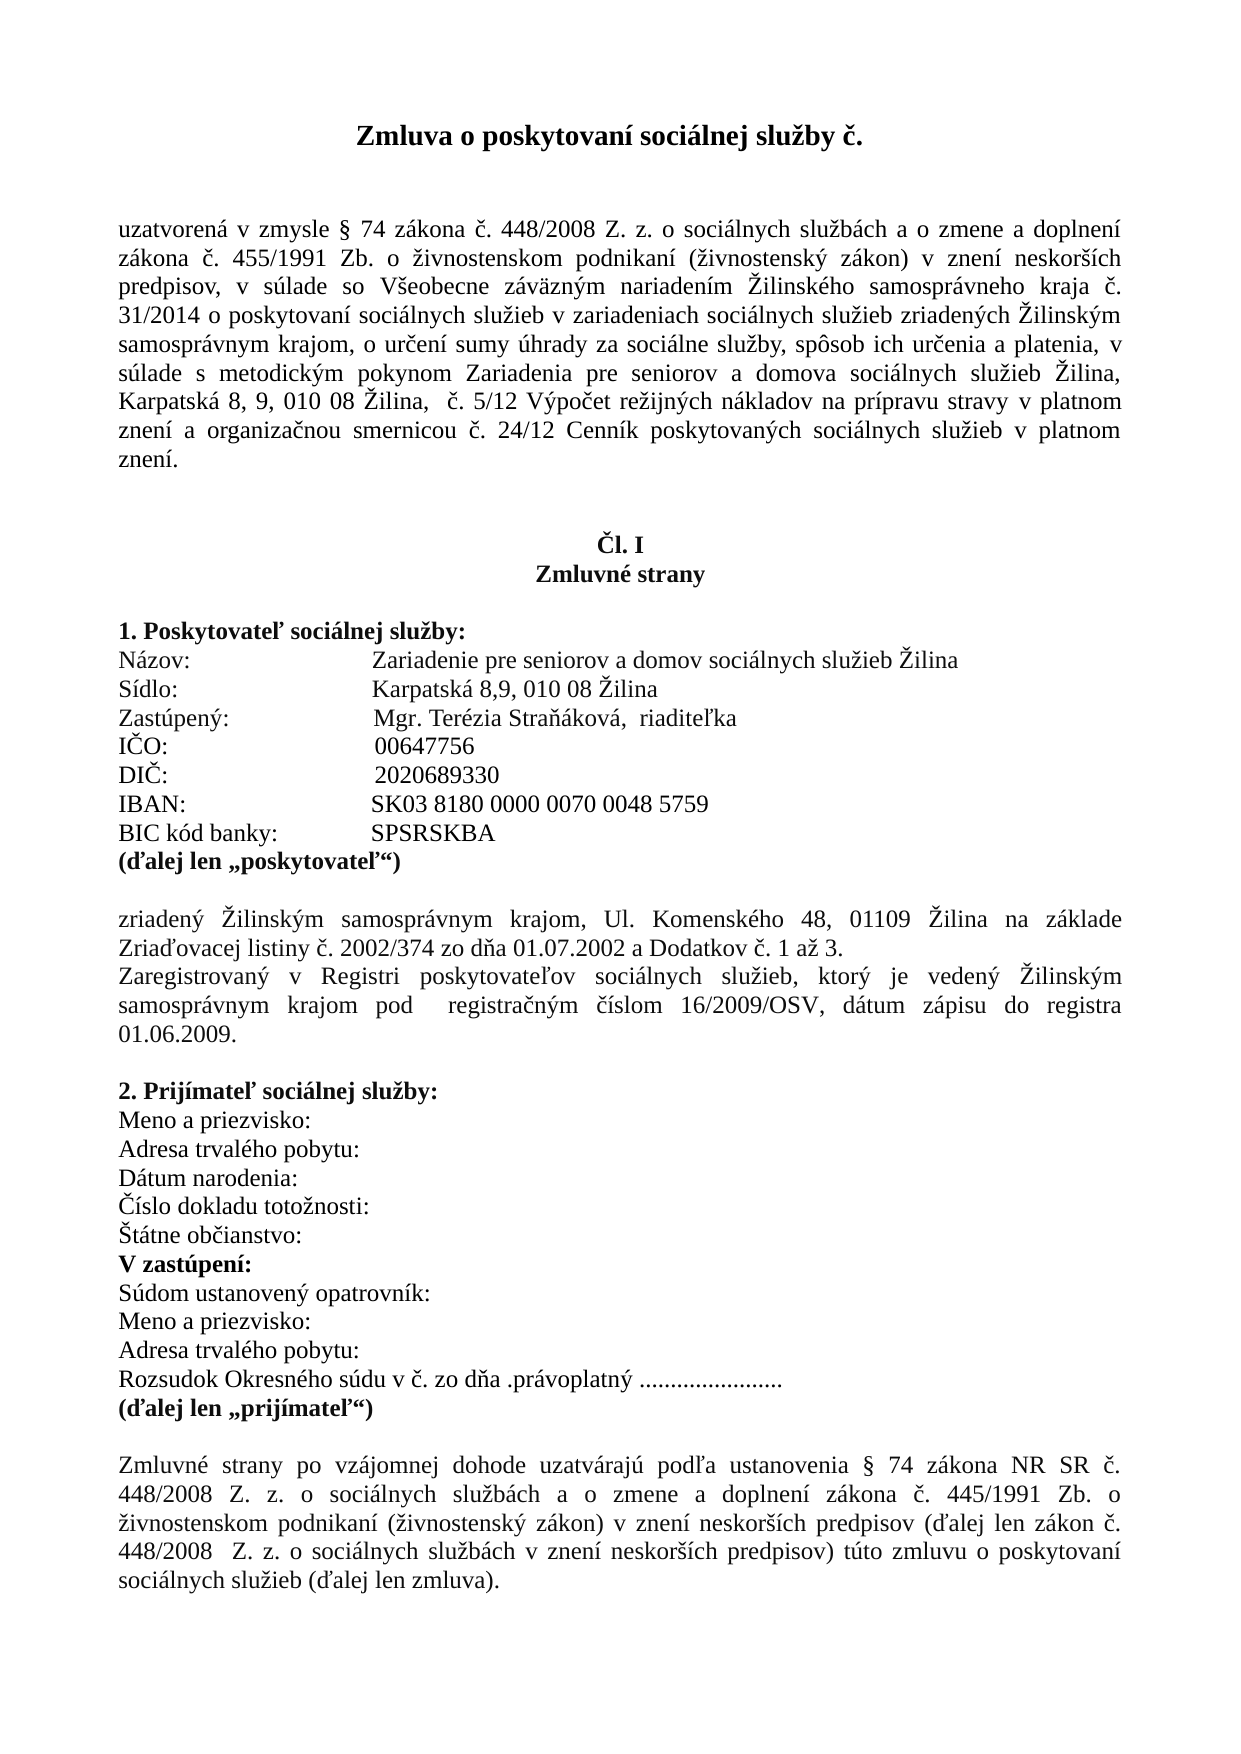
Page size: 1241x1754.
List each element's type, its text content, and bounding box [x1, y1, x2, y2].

text Rozsudok Okresného súdu v č. zo dňa .právoplatný ....................... [118, 1364, 1122, 1393]
text (ďalej len „poskytovateľ“) [118, 846, 1122, 875]
text 2. Prijímateľ sociálnej služby: [118, 1076, 1122, 1105]
text Zastúpený: Mgr. Terézia Straňáková, riaditeľka [118, 703, 1122, 731]
text V zastúpení: [118, 1249, 1122, 1278]
text Číslo dokladu totožnosti: [118, 1191, 1122, 1220]
text 1. Poskytovateľ sociálnej služby: [118, 616, 1122, 645]
text Meno a priezvisko: [118, 1105, 1122, 1134]
text (ďalej len „prijímateľ“) [118, 1393, 1122, 1421]
text uzatvorená v zmysle § 74 zákona č. 448/2008 Z. z. o sociálnych službách a o zmene a doplnení zákona č. 455/1991 Zb. o živnostenskom podnikaní (živnostenský zákon) v znení neskorších predpisov, v súlade so Všeobecne záväzným nariadením Žilinského samosprávneho kraja č. 31/2014 o poskytovaní sociálnych služieb v zariadeniach sociálnych služieb zriadených Žilinským samosprávnym krajom, o určení sumy úhrady za sociálne služby, spôsob ich určenia a platenia, v súlade s metodickým pokynom Zariadenia pre seniorov a domova sociálnych služieb Žilina, Karpatská 8, 9, 010 08 Žilina, č. 5/12 Výpočet režijných nákladov na prípravu stravy v platnom znení a organizačnou smernicou č. 24/12 Cenník poskytovaných sociálnych služieb v platnom znení. [118, 214, 1122, 473]
text Adresa trvalého pobytu: [118, 1134, 1122, 1163]
text Zmluva o poskytovaní sociálnej služby č. [118, 118, 1122, 152]
text Zmluvné strany po vzájomnej dohode uzatvárajú podľa ustanovenia § 74 zákona NR SR č. 448/2008 Z. z. o sociálnych službách a o zmene a doplnení zákona č. 445/1991 Zb. o živnostenskom podnikaní (živnostenský zákon) v znení neskorších predpisov (ďalej len zákon č. 448/2008 Z. z. o sociálnych službách v znení neskorších predpisov) túto zmluvu o poskytovaní sociálnych služieb (ďalej len zmluva). [118, 1450, 1122, 1594]
text BIC kód banky: SPSRSKBA [118, 818, 1122, 846]
text Zmluvné strany [118, 559, 1122, 588]
text Názov: Zariadenie pre seniorov a domov sociálnych služieb Žilina [118, 645, 1122, 674]
text zriadený Žilinským samosprávnym krajom, Ul. Komenského 48, 01109 Žilina na základe Zriaďovacej listiny č. 2002/374 zo dňa 01.07.2002 a Dodatkov č. 1 až 3. [118, 904, 1122, 961]
text Sídlo: Karpatská 8,9, 010 08 Žilina [118, 674, 1122, 703]
text Meno a priezvisko: [118, 1306, 1122, 1335]
text Adresa trvalého pobytu: [118, 1335, 1122, 1364]
text Zaregistrovaný v Registri poskytovateľov sociálnych služieb, ktorý je vedený Žilinským samosprávnym krajom pod registračným číslom 16/2009/OSV, dátum zápisu do registra 01.06.2009. [118, 961, 1122, 1048]
text DIČ: 2020689330 [118, 760, 1122, 789]
text IBAN: SK03 8180 0000 0070 0048 5759 [118, 789, 1122, 818]
text Dátum narodenia: [118, 1163, 1122, 1191]
text IČO: 00647756 [118, 731, 1122, 760]
text Čl. I [118, 530, 1122, 559]
text Súdom ustanovený opatrovník: [118, 1278, 1122, 1306]
text Štátne občianstvo: [118, 1220, 1122, 1249]
